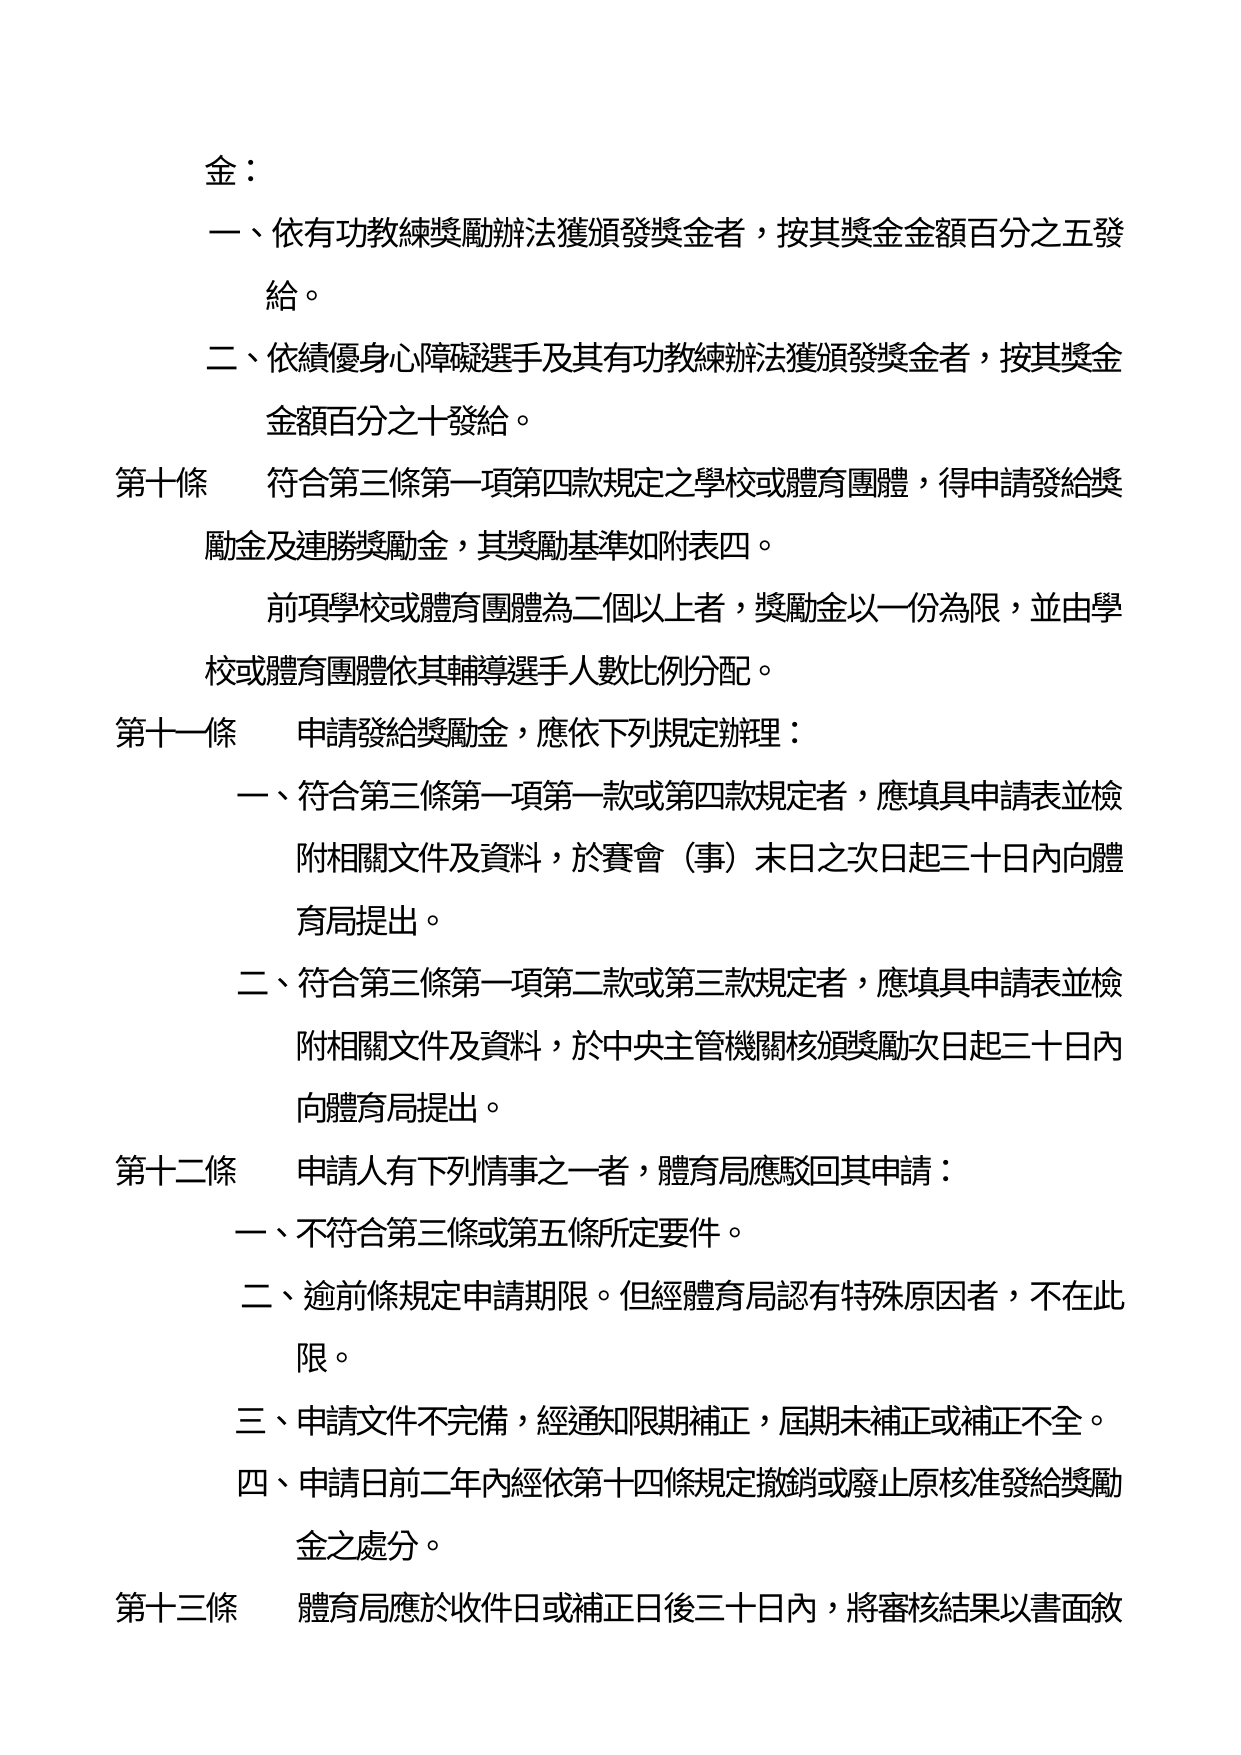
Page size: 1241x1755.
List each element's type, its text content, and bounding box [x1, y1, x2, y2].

table_cell 第十三條 體育局應於收件日或補正日後三十日內，將審核結果以書面敘 [111, 1565, 1129, 1627]
table_cell 第十條 符合第三條第一項第四款規定之學校或體育團體，得申請發給獎勵金及連勝獎勵金，其獎勵基準如附表四。 前項學校或體育團體為二個以上者，獎勵金以一份為限，並由學校或體育團體依其輔導選手人數比例分配。 [111, 440, 1129, 689]
table_cell 第十二條 申請人有下列情事之一者，體育局應駁回其申請： 一、不符合第三條或第五條所定要件。 二、逾前條規定申請期限。但經體育局認有特殊原因者，不在此限。 三、申請文件不完備，經通知限期補正，屆期未補正或補正不全。 四、申請日前二年內經依第十四條規定撤銷或廢止原核准發給獎勵金之處分。 [111, 1127, 1129, 1564]
table_cell 第十一條 申請發給獎勵金，應依下列規定辦理： 一、符合第三條第一項第一款或第四款規定者，應填具申請表並檢附相關文件及資料，於賽會（事）末日之次日起三十日內向體育局提出。 二、符合第三條第一項第二款或第三款規定者，應填具申請表並檢附相關文件及資料，於中央主管機關核頒獎勵次日起三十日內向體育局提出。 [111, 690, 1129, 1127]
table_cell 金： 一、依有功教練獎勵辦法獲頒發獎金者，按其獎金金額百分之五發給。 二、依績優身心障礙選手及其有功教練辦法獲頒發獎金者，按其獎金金額百分之十發給。 [111, 127, 1129, 439]
